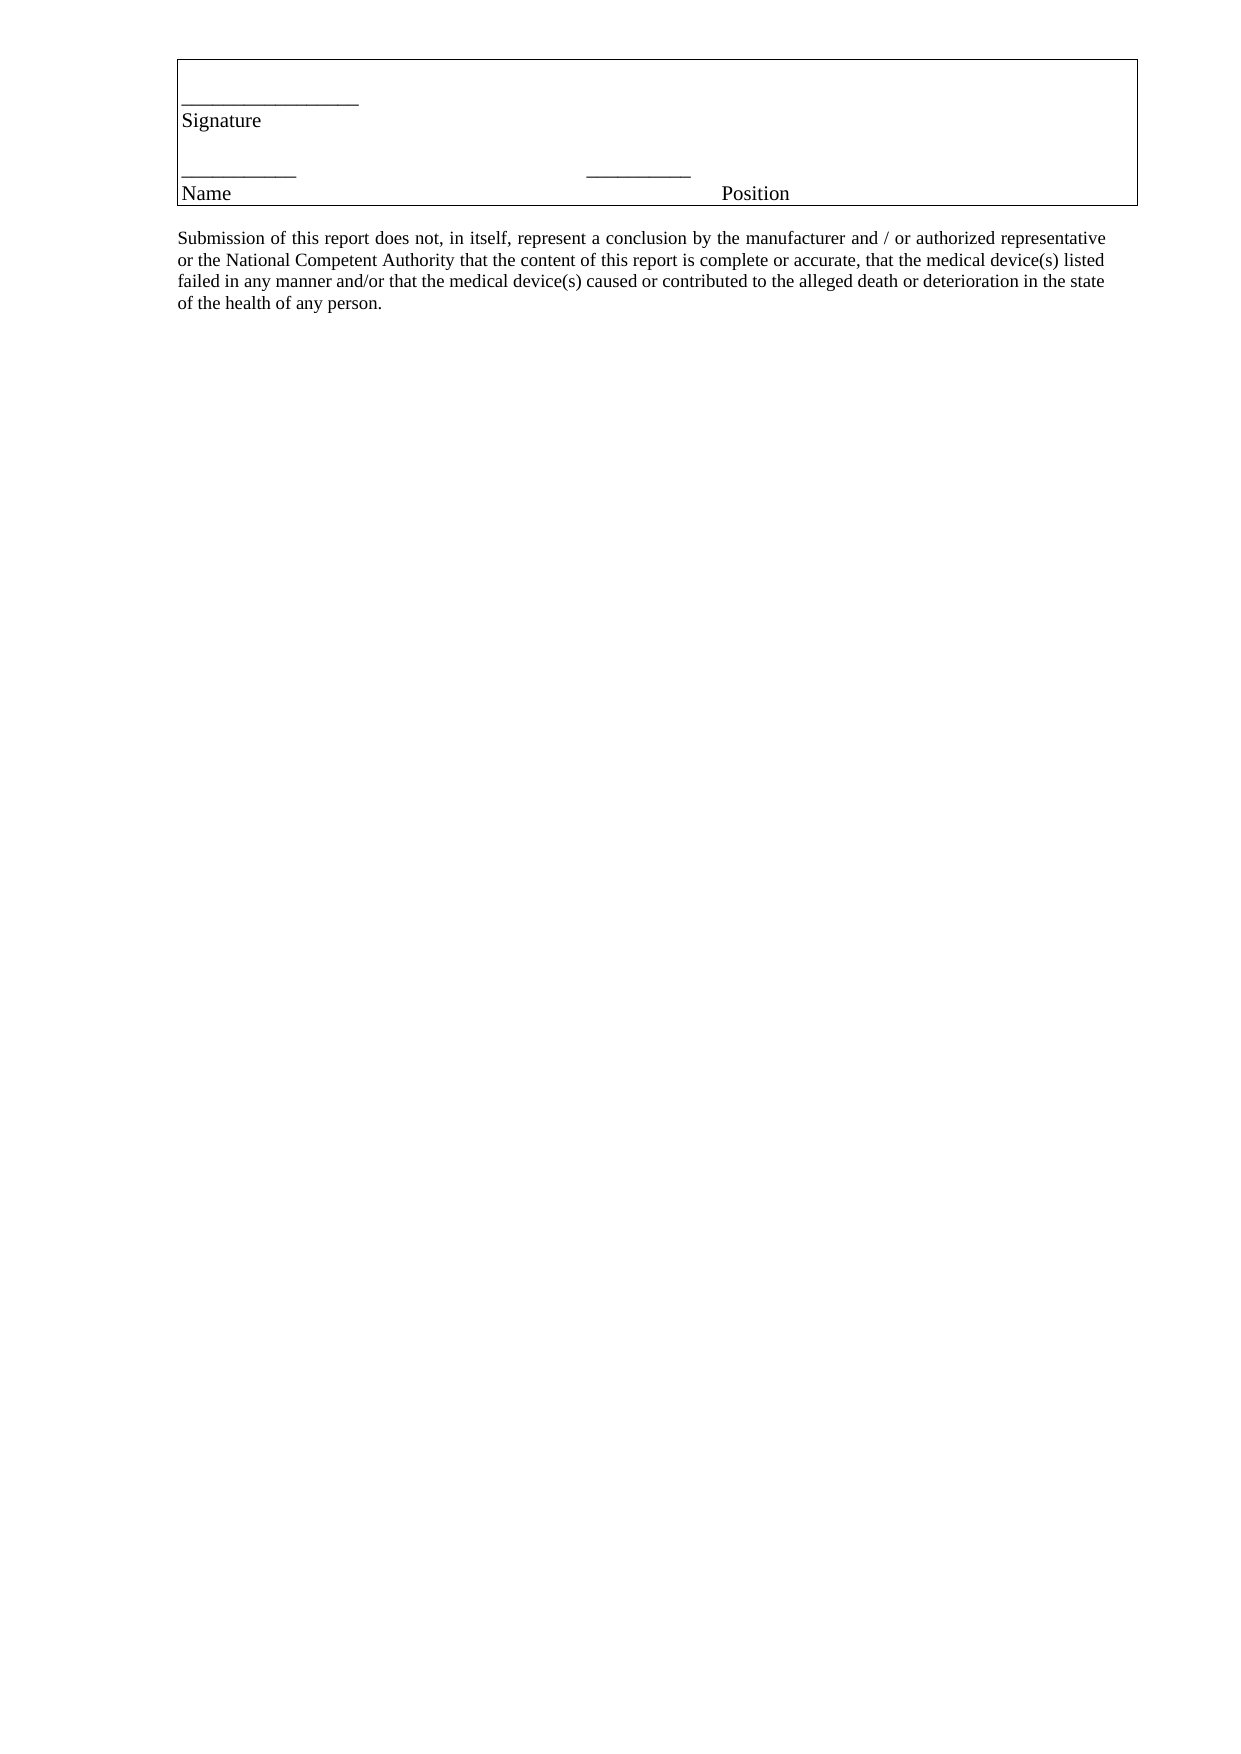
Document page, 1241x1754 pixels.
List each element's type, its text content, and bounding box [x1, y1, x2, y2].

text Submission of this report does not, in itself, represent a conclusion by the manufacturer and / or authorized representative or the National Competent Authority that the content of this report is complete or accurate, that the medical device(s) listed failed in any manner and/or that the medical device(s) caused or contributed to the alleged death or deterioration in the state of the health of any person. [177, 227, 1107, 313]
table_cell _________________ Signature ___________ __________ Name Position [178, 60, 1137, 204]
